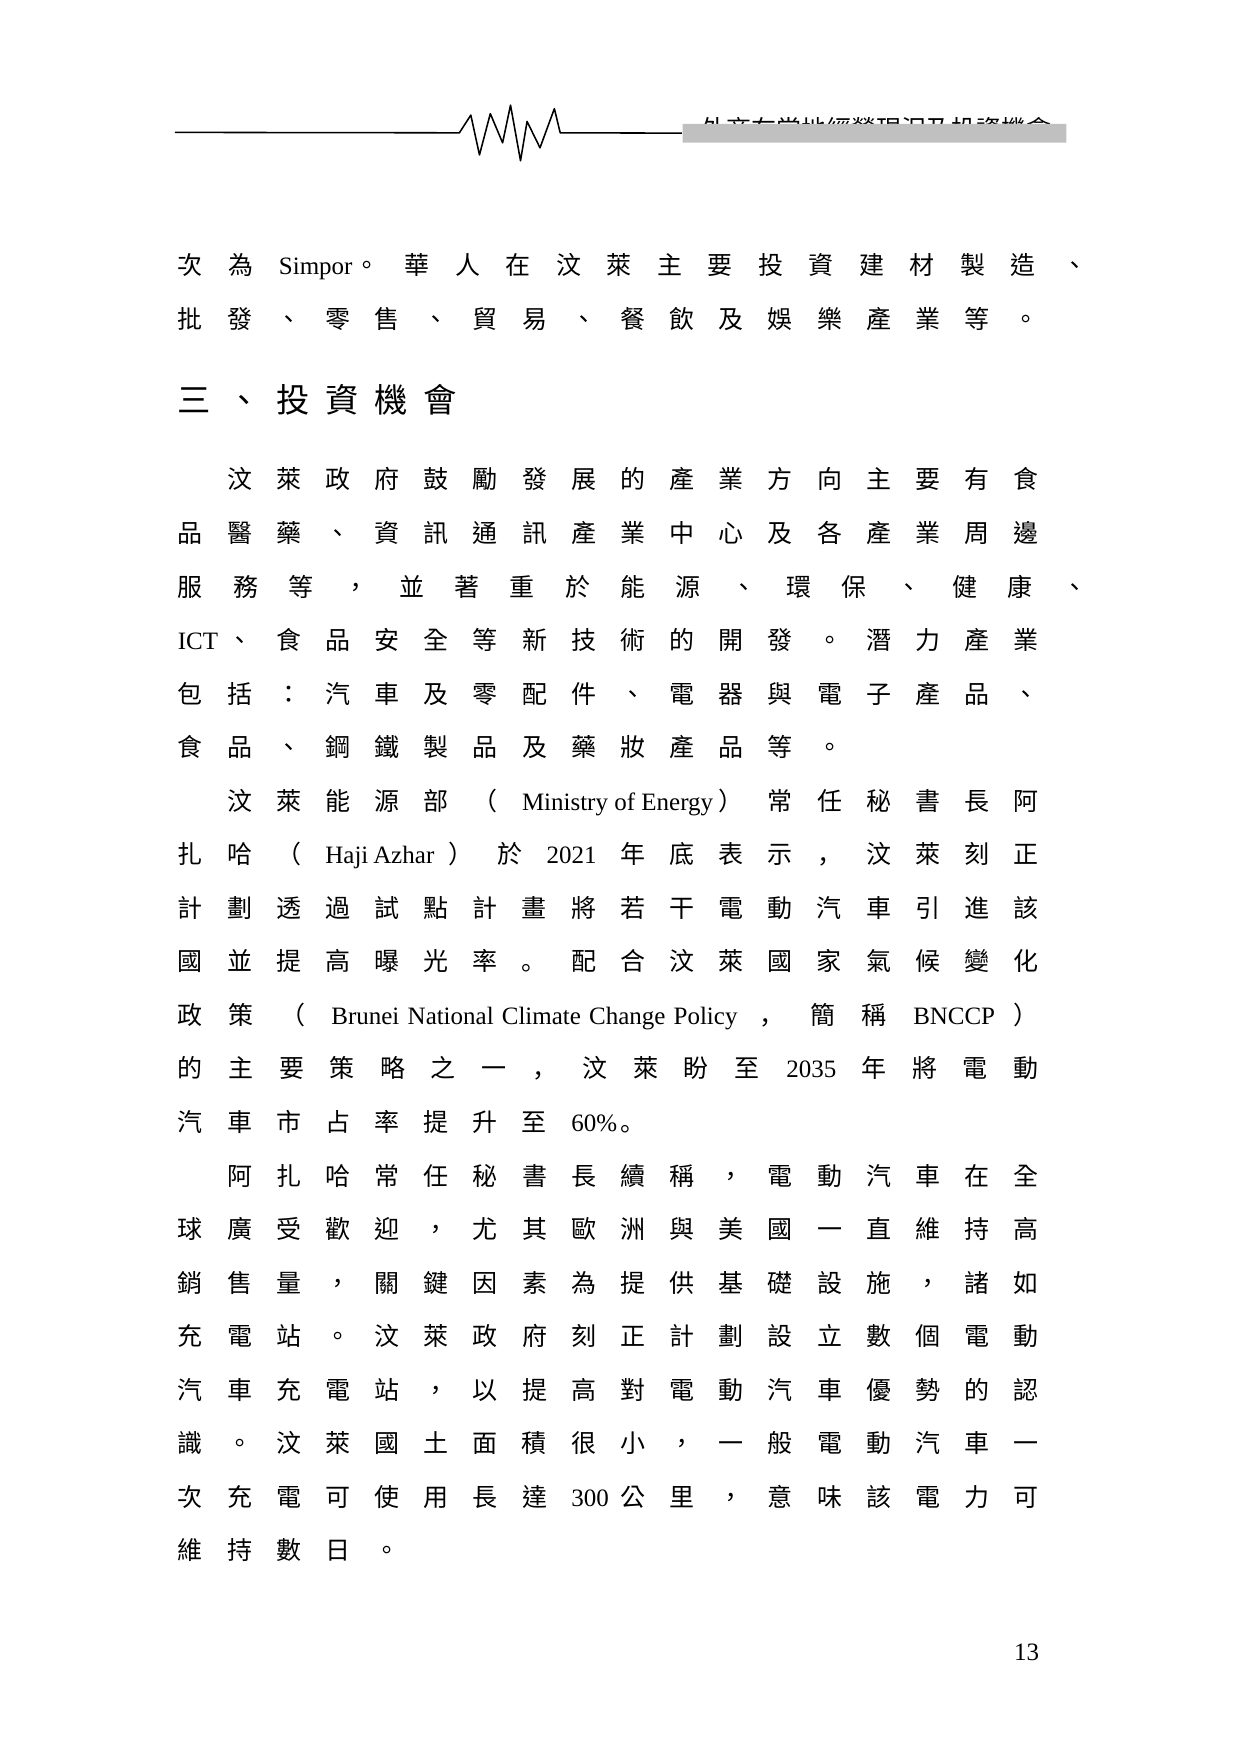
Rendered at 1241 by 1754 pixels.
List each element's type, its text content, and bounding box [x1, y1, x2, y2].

text 阿扎哈常任秘書長續稱，電動汽車在全球廣受歡迎，尤其歐洲與美國一直維持高銷售量，關鍵因素為提供基礎設施，諸如充電站。汶萊政府刻正計劃設立數個電動汽車充電站，以提高對電動汽車優勢的認識。汶萊國土面積很小，一般電動汽車一次充電可使用長達300公里，意味該電力可維持數日。 [178, 1147, 1063, 1576]
text 三、投資機會 [178, 371, 1063, 424]
text 汶萊能源部（Ministry of Energy）常任秘書長阿扎哈（Haji Azhar）於2021年底表示，汶萊刻正計劃透過試點計畫將若干電動汽車引進該國並提高曝光率。配合汶萊國家氣候變化政策（Brunei National Climate Change Policy，簡稱BNCCP）的主要策略之一，汶萊盼至2035年將電動汽車市占率提升至60%。 [178, 773, 1063, 1147]
text 目前，臺灣在汶萊約有臺僑100多人，大多來自金門，主要從事批發、零售、貿易及建築業。汶萊臺灣商會會員家數約34家，經濟部投資審議司統計顯示，1952年至截至2022年3月止，臺商投資汶萊件數為63件，金額約1億32萬美元，主要從事水產養殖、生技製藥、旅宿業、食品經銷、房地產等，其中以GOLDEN公司的養蝦場最具規模，其次為Simpor。華人在汶萊主要投資建材製造、批發、零售、貿易、餐飲及娛樂產業等。 [178, 237, 1063, 344]
text 汶萊政府鼓勵發展的產業方向主要有食品醫藥、資訊通訊產業中心及各產業周邊服務等，並著重於能源、環保、健康、ICT、食品安全等新技術的開發。潛力產業包括：汽車及零配件、電器與電子產品、食品、鋼鐵製品及藥妝產品等。 [178, 451, 1063, 773]
